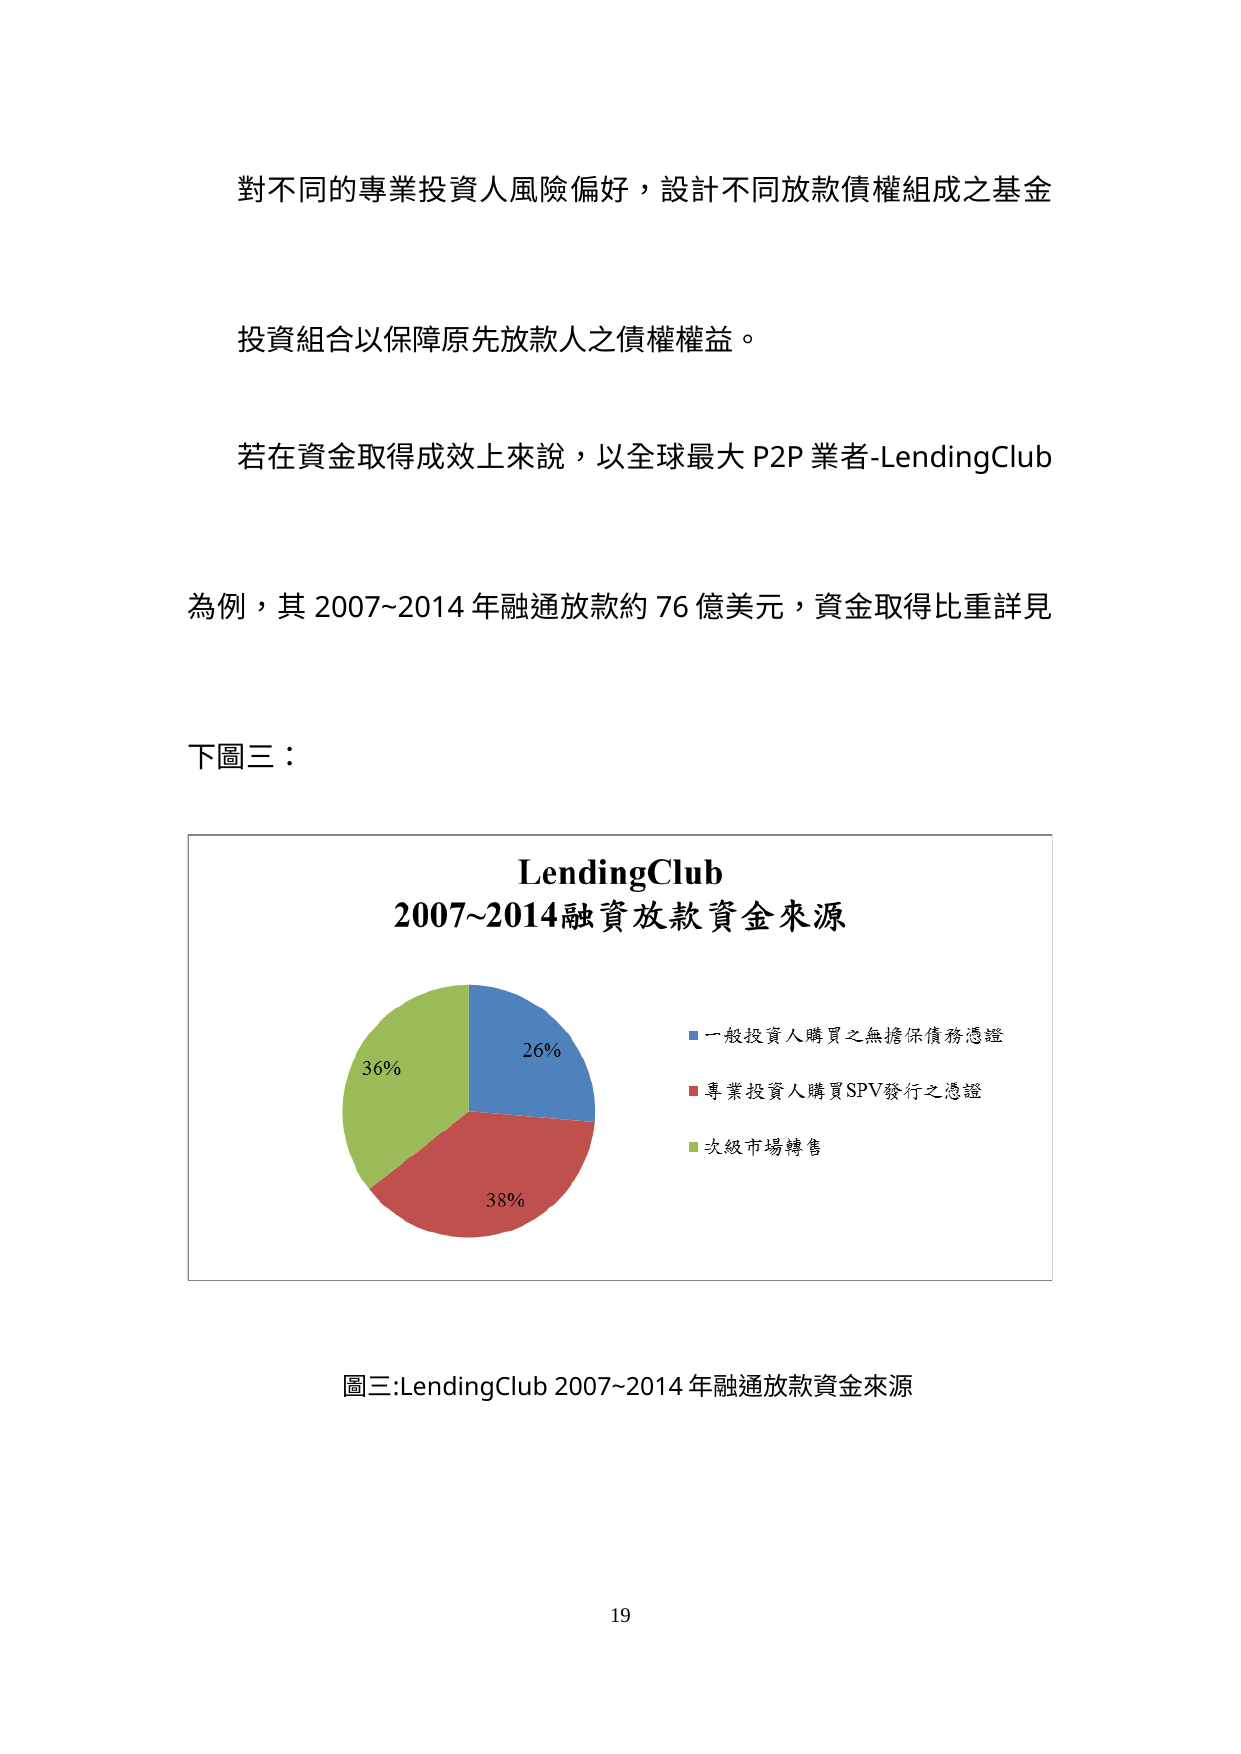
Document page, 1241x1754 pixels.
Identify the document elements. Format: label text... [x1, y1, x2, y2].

text 對不同的專業投資人風險偏好，設計不同放款債權組成之基金投資組合以保障原先放款人之債權權益。 [237, 150, 1053, 375]
text 圖三:LendingClub 2007~2014年融通放款資金來源 [343, 1366, 929, 1402]
picture [187, 834, 1053, 1281]
text 若在資金取得成效上來說，以全球最大P2P業者-LendingClub為例，其 2007~2014年融通放款約76億美元，資金取得比重詳見下圖三： [187, 417, 1053, 792]
